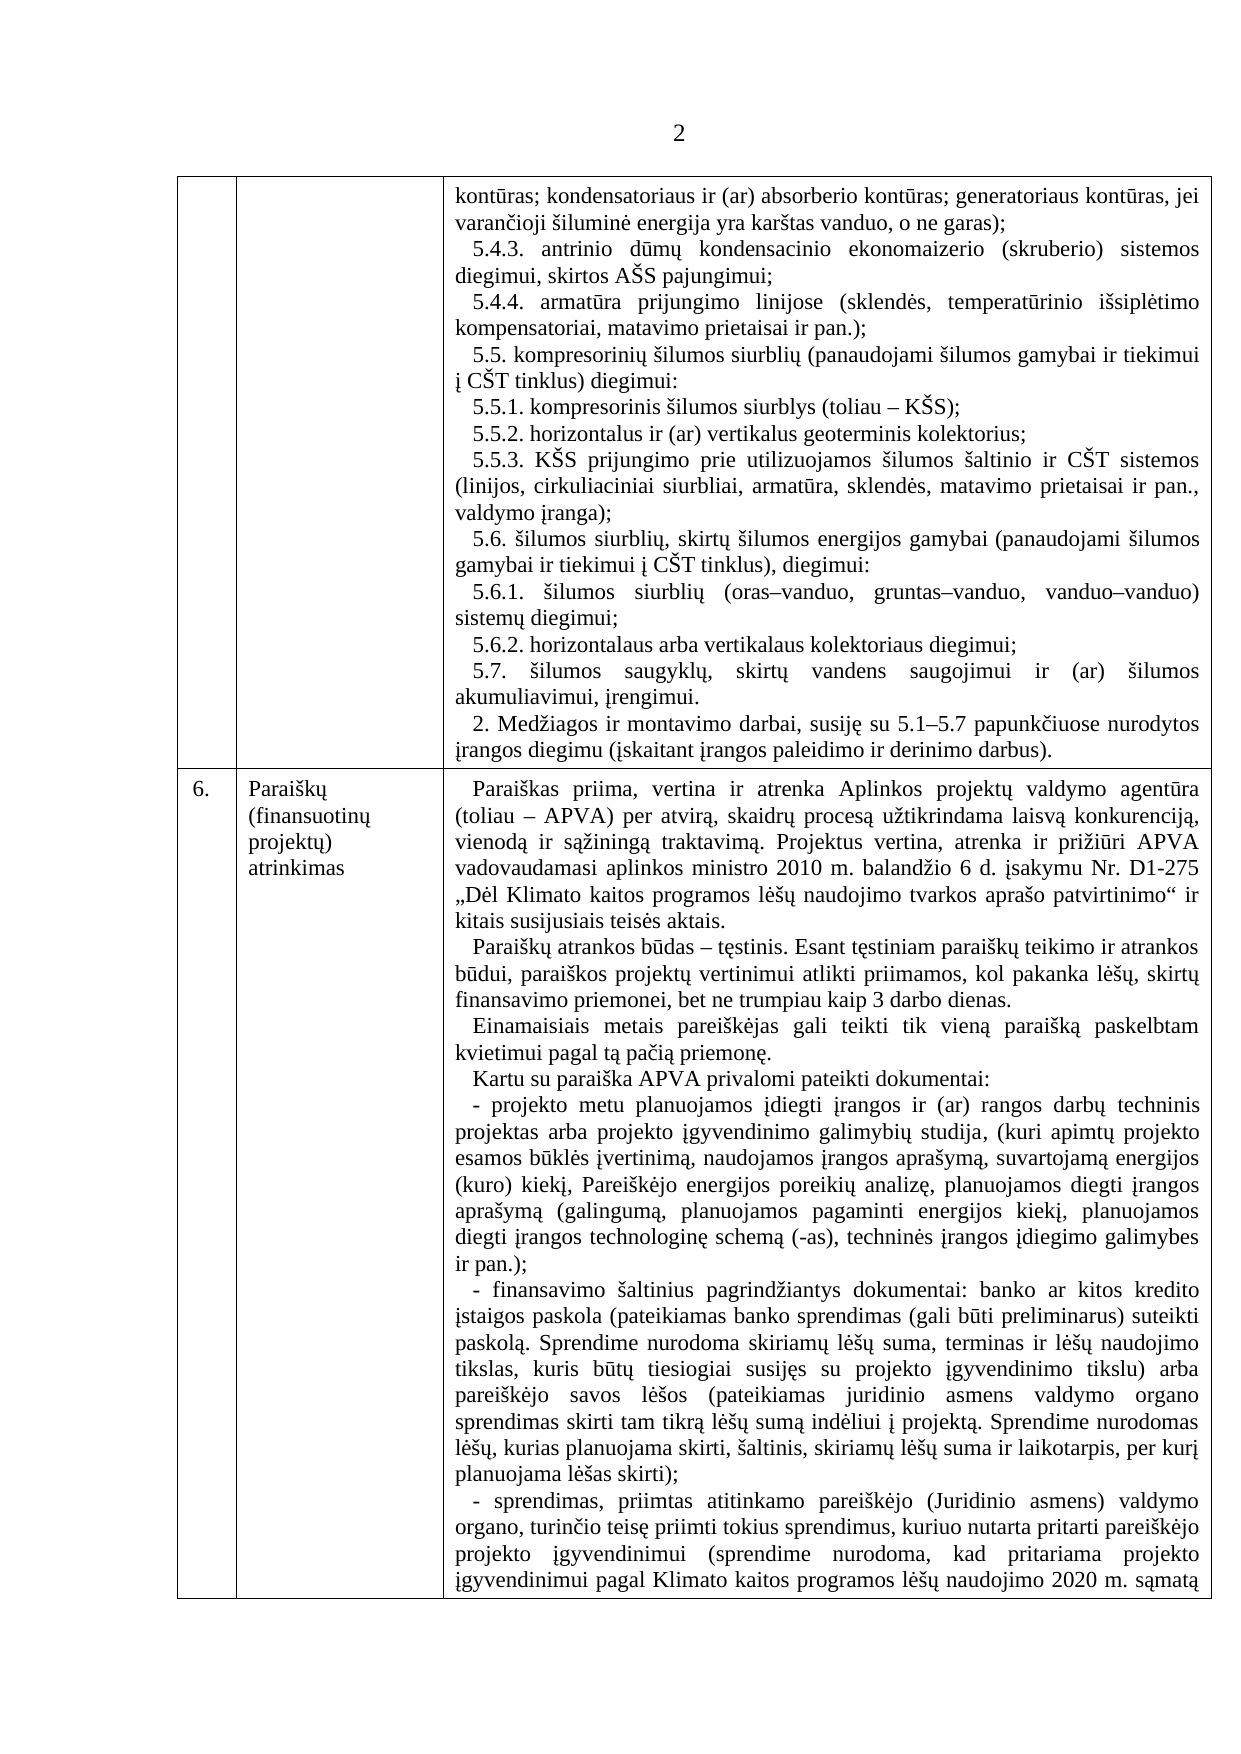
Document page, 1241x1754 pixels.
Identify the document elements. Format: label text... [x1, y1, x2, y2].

table_cell kontūras; kondensatoriaus ir (ar) absorberio kontūras; generatoriaus kontūras, jei varančioji šiluminė energija yra karštas vanduo, o ne garas); 5.4.3. antrinio dūmų kondensacinio ekonomaizerio (skruberio) sistemos diegimui, skirtos AŠS pajungimui; 5.4.4. armatūra prijungimo linijose (sklendės, temperatūrinio išsiplėtimo kompensatoriai, matavimo prietaisai ir pan.); 5.5. kompresorinių šilumos siurblių (panaudojami šilumos gamybai ir tiekimui į CŠT tinklus) diegimui: 5.5.1. kompresorinis šilumos siurblys (toliau – KŠS); 5.5.2. horizontalus ir (ar) vertikalus geoterminis kolektorius; 5.5.3. KŠS prijungimo prie utilizuojamos šilumos šaltinio ir CŠT sistemos (linijos, cirkuliaciniai siurbliai, armatūra, sklendės, matavimo prietaisai ir pan., valdymo įranga); 5.6. šilumos siurblių, skirtų šilumos energijos gamybai (panaudojami šilumos gamybai ir tiekimui į CŠT tinklus), diegimui: 5.6.1. šilumos siurblių (oras–vanduo, gruntas–vanduo, vanduo–vanduo) sistemų diegimui; 5.6.2. horizontalaus arba vertikalaus kolektoriaus diegimui; 5.7. šilumos saugyklų, skirtų vandens saugojimui ir (ar) šilumos akumuliavimui, įrengimui. 2. Medžiagos ir montavimo darbai, susiję su 5.1–5.7 papunkčiuose nurodytos įrangos diegimu (įskaitant įrangos paleidimo ir derinimo darbus). [444, 177, 1211, 768]
table_cell [178, 177, 236, 768]
table_cell Paraiškų (finansuotinų projektų) atrinkimas [237, 769, 443, 1598]
table_cell 6. [178, 769, 236, 1598]
table_cell [237, 177, 443, 768]
table_cell Paraiškas priima, vertina ir atrenka Aplinkos projektų valdymo agentūra (toliau – APVA) per atvirą, skaidrų procesą užtikrindama laisvą konkurenciją, vienodą ir sąžiningą traktavimą. Projektus vertina, atrenka ir prižiūri APVA vadovaudamasi aplinkos ministro 2010 m. balandžio 6 d. įsakymu Nr. D1-275 „Dėl Klimato kaitos programos lėšų naudojimo tvarkos aprašo patvirtinimo“ ir kitais susijusiais teisės aktais. Paraiškų atrankos būdas – tęstinis. Esant tęstiniam paraiškų teikimo ir atrankos būdui, paraiškos projektų vertinimui atlikti priimamos, kol pakanka lėšų, skirtų finansavimo priemonei, bet ne trumpiau kaip 3 darbo dienas. Einamaisiais metais pareiškėjas gali teikti tik vieną paraišką paskelbtam kvietimui pagal tą pačią priemonę. Kartu su paraiška APVA privalomi pateikti dokumentai: - projekto metu planuojamos įdiegti įrangos ir (ar) rangos darbų techninis projektas arba projekto įgyvendinimo galimybių studija, (kuri apimtų projekto esamos būklės įvertinimą, naudojamos įrangos aprašymą, suvartojamą energijos (kuro) kiekį, Pareiškėjo energijos poreikių analizę, planuojamos diegti įrangos aprašymą (galingumą, planuojamos pagaminti energijos kiekį, planuojamos diegti įrangos technologinę schemą (-as), techninės įrangos įdiegimo galimybes ir pan.); - finansavimo šaltinius pagrindžiantys dokumentai: banko ar kitos kredito įstaigos paskola (pateikiamas banko sprendimas (gali būti preliminarus) suteikti paskolą. Sprendime nurodoma skiriamų lėšų suma, terminas ir lėšų naudojimo tikslas, kuris būtų tiesiogiai susijęs su projekto įgyvendinimo tikslu) arba pareiškėjo savos lėšos (pateikiamas juridinio asmens valdymo organo sprendimas skirti tam tikrą lėšų sumą indėliui į projektą. Sprendime nurodomas lėšų, kurias planuojama skirti, šaltinis, skiriamų lėšų suma ir laikotarpis, per kurį planuojama lėšas skirti); - sprendimas, priimtas atitinkamo pareiškėjo (Juridinio asmens) valdymo organo, turinčio teisę priimti tokius sprendimus, kuriuo nutarta pritarti pareiškėjo projekto įgyvendinimui (sprendime nurodoma, kad pritariama projekto įgyvendinimui pagal Klimato kaitos programos lėšų naudojimo 2020 m. sąmatą [444, 769, 1211, 1598]
